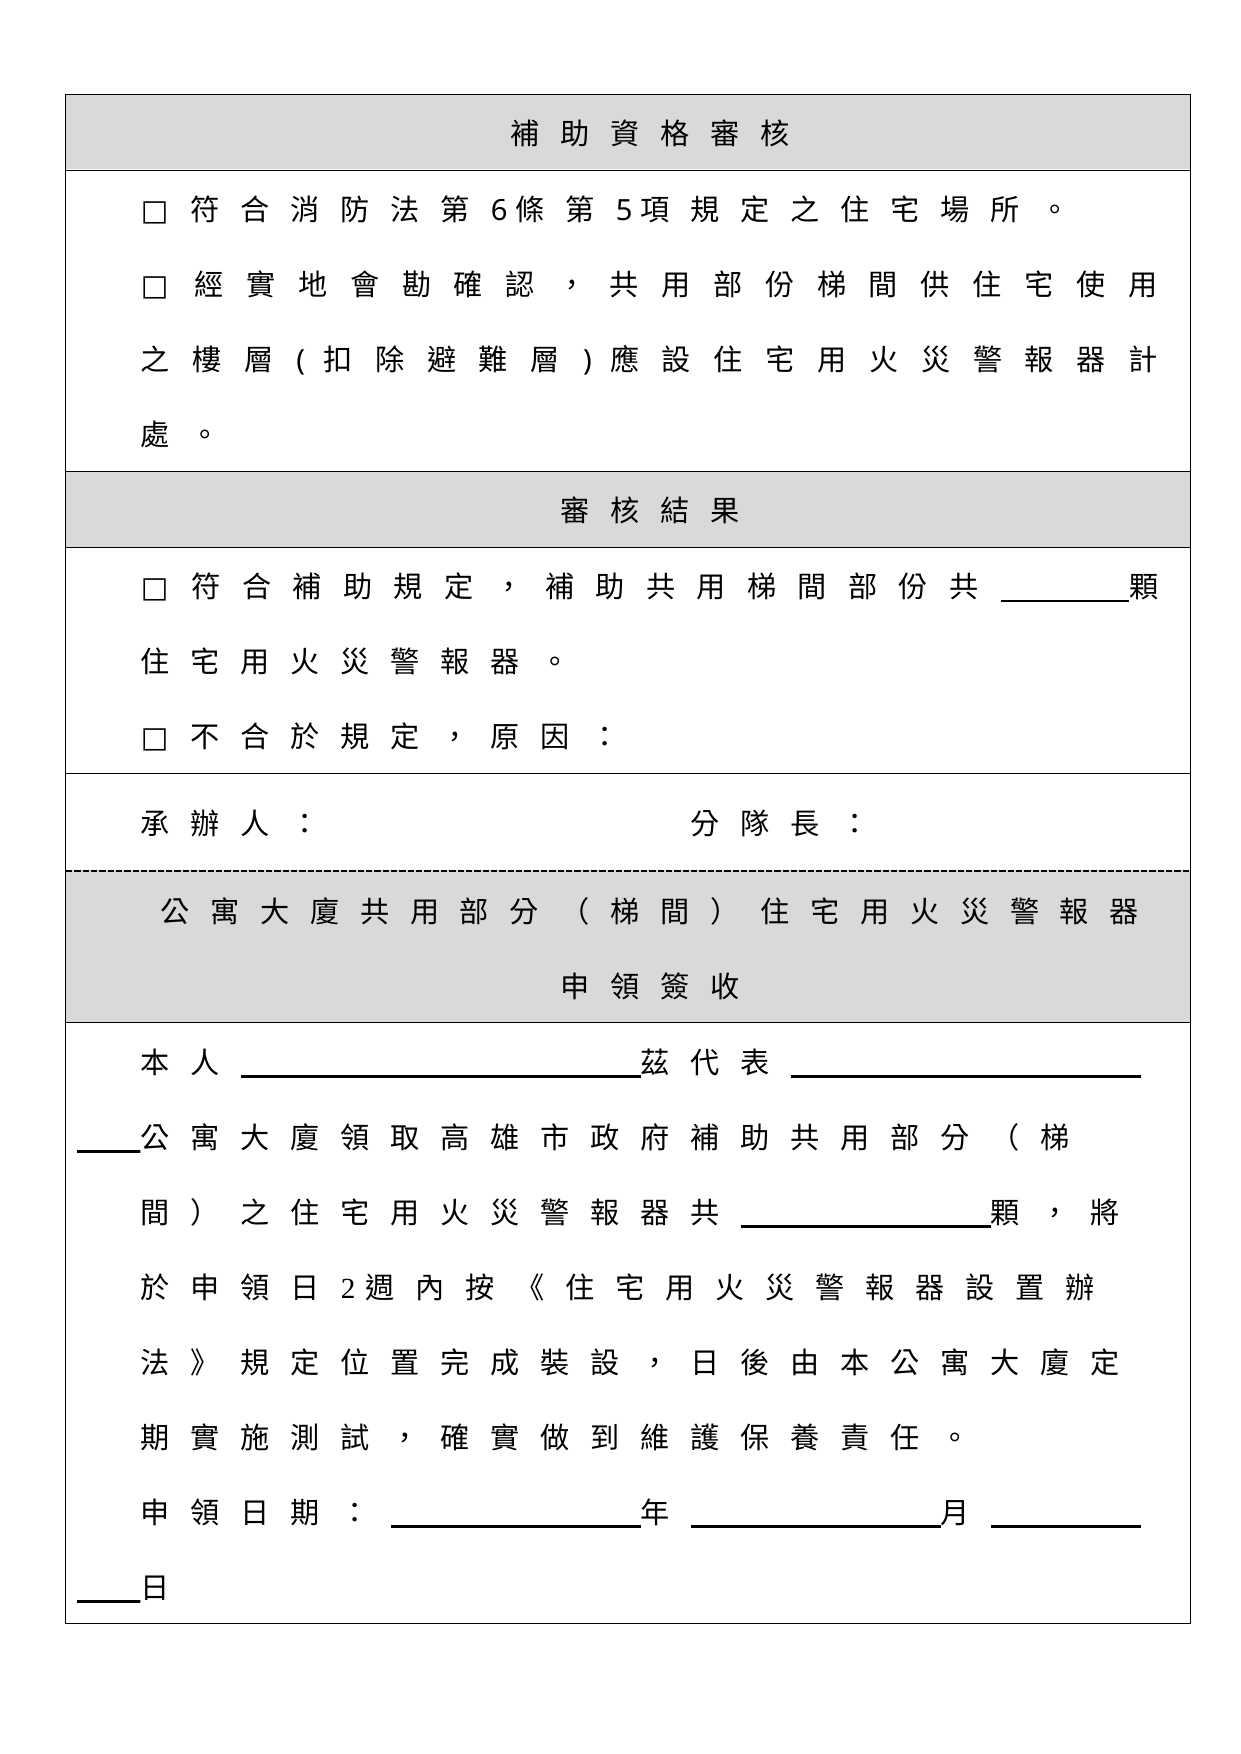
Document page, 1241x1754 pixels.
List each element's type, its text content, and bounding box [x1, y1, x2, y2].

table_cell □ 符合消防法第6條第5項規定之住宅場所。 □ 經實地會勘確認，共用部份梯間供住宅使用之樓層(扣除避難層)應設住宅用火災警報器計 處。 [66, 171, 1190, 471]
table_cell □ 符合補助規定，補助共用梯間部份共 顆住宅用火災警報器。 □ 不合於規定，原因： [66, 548, 1190, 773]
table_cell 分隊長： [669, 774, 1190, 870]
table_cell 審核結果 [66, 472, 1190, 547]
table_cell 本人 茲代表 公寓大廈領取高雄市政府補助共用部分（梯間）之住宅用火災警報器共 顆，將於申領日2週內按《住宅用火災警報器設置辦法》規定位置完成裝設，日後由本公寓大廈定期實施測試，確實做到維護保養責任。 申領日期： 年 月 日 [66, 1023, 1190, 1623]
table_header 補助資格審核 [66, 95, 1190, 169]
table_cell 公寓大廈共用部分（梯間）住宅用火災警報器申領簽收 [66, 870, 1190, 1022]
table_cell 承辦人： [66, 774, 669, 870]
